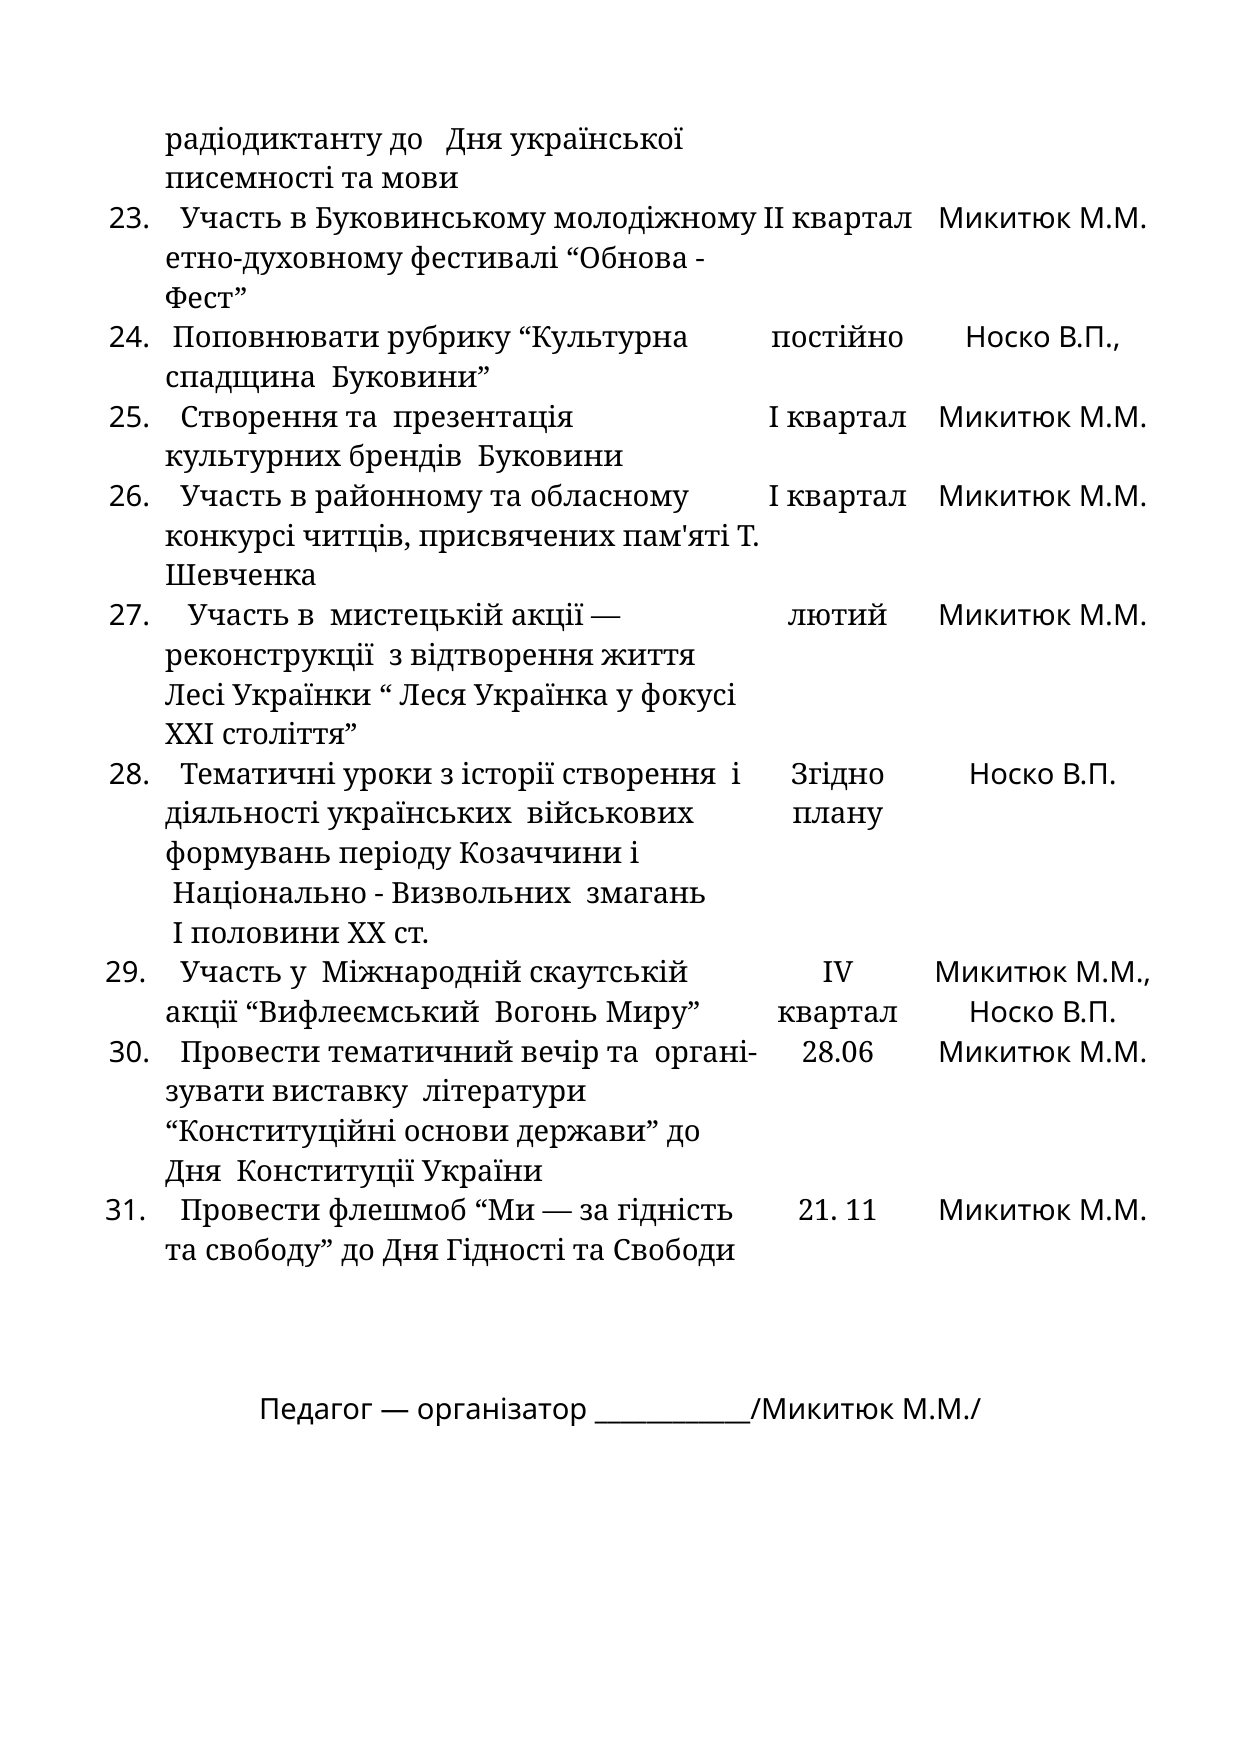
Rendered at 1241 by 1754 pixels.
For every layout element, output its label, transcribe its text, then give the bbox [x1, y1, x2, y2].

table_cell [760, 1269, 915, 1309]
table_cell радіодиктанту до Дня української писемності та мови [165, 118, 760, 197]
table_cell 27. [94, 594, 165, 753]
table_cell 29. [94, 952, 165, 1031]
table_cell 31. [94, 1190, 165, 1269]
table_cell Микитюк М.М. [915, 1031, 1170, 1190]
table_cell [165, 1269, 760, 1309]
table_cell ІV квартал [760, 952, 915, 1031]
table_cell 24. [94, 317, 165, 396]
table_cell 28. [94, 753, 165, 952]
table_cell 26. [94, 475, 165, 594]
table_cell Микитюк М.М., Носко В.П. [915, 952, 1170, 1031]
table_cell [760, 118, 915, 197]
table_cell [94, 118, 165, 197]
table_cell Згідно плану [760, 753, 915, 952]
table_cell Участь в районному та обласному конкурсі читців, присвячених пам'яті Т. Шевченка [165, 475, 760, 594]
table_cell Носко В.П. [915, 753, 1170, 952]
table_cell ІІ квартал [760, 198, 915, 317]
table_cell Провести флешмоб “Ми — за гідність та свободу” до Дня Гідності та Свободи [165, 1190, 760, 1269]
table_cell 23. [94, 198, 165, 317]
table_cell 30. [94, 1031, 165, 1190]
table_cell Участь в мистецькій акції — реконструкції з відтворення життя Лесі Українки “ Леся Українка у фокусі ХХІ століття” [165, 594, 760, 753]
table_cell постійно [760, 317, 915, 396]
table_cell Створення та презентація культурних брендів Буковини [165, 396, 760, 475]
table_cell 25. [94, 396, 165, 475]
text Педагог — організатор ____________/Микитюк М.М./ [118, 1388, 1122, 1428]
table_cell Микитюк М.М. [915, 198, 1170, 317]
table_cell Поповнювати рубрику “Культурна спадщина Буковини” [165, 317, 760, 396]
table_cell Микитюк М.М. [915, 1190, 1170, 1269]
table_cell Провести тематичний вечір та органі-зувати виставку літератури “Конституційні основи держави” до Дня Конституції України [165, 1031, 760, 1190]
table_cell Микитюк М.М. [915, 475, 1170, 594]
table_cell Микитюк М.М. [915, 396, 1170, 475]
table_cell Участь в Буковинському молодіжному етно-духовному фестивалі “Обнова - Фест” [165, 198, 760, 317]
table_cell Тематичні уроки з історії створення і діяльності українських військових формувань періоду Козаччини і Національно - Визвольних змагань І половини ХХ ст. [165, 753, 760, 952]
table_cell І квартал [760, 396, 915, 475]
table_cell [94, 1269, 165, 1309]
table_cell І квартал [760, 475, 915, 594]
table_cell [915, 118, 1170, 197]
table_cell 21. 11 [760, 1190, 915, 1269]
table_cell лютий [760, 594, 915, 753]
table_cell [915, 1269, 1170, 1309]
table_cell Микитюк М.М. [915, 594, 1170, 753]
table_cell Носко В.П., [915, 317, 1170, 396]
table_cell Участь у Міжнародній скаутській акції “Вифлеємський Вогонь Миру” [165, 952, 760, 1031]
table_cell 28.06 [760, 1031, 915, 1190]
